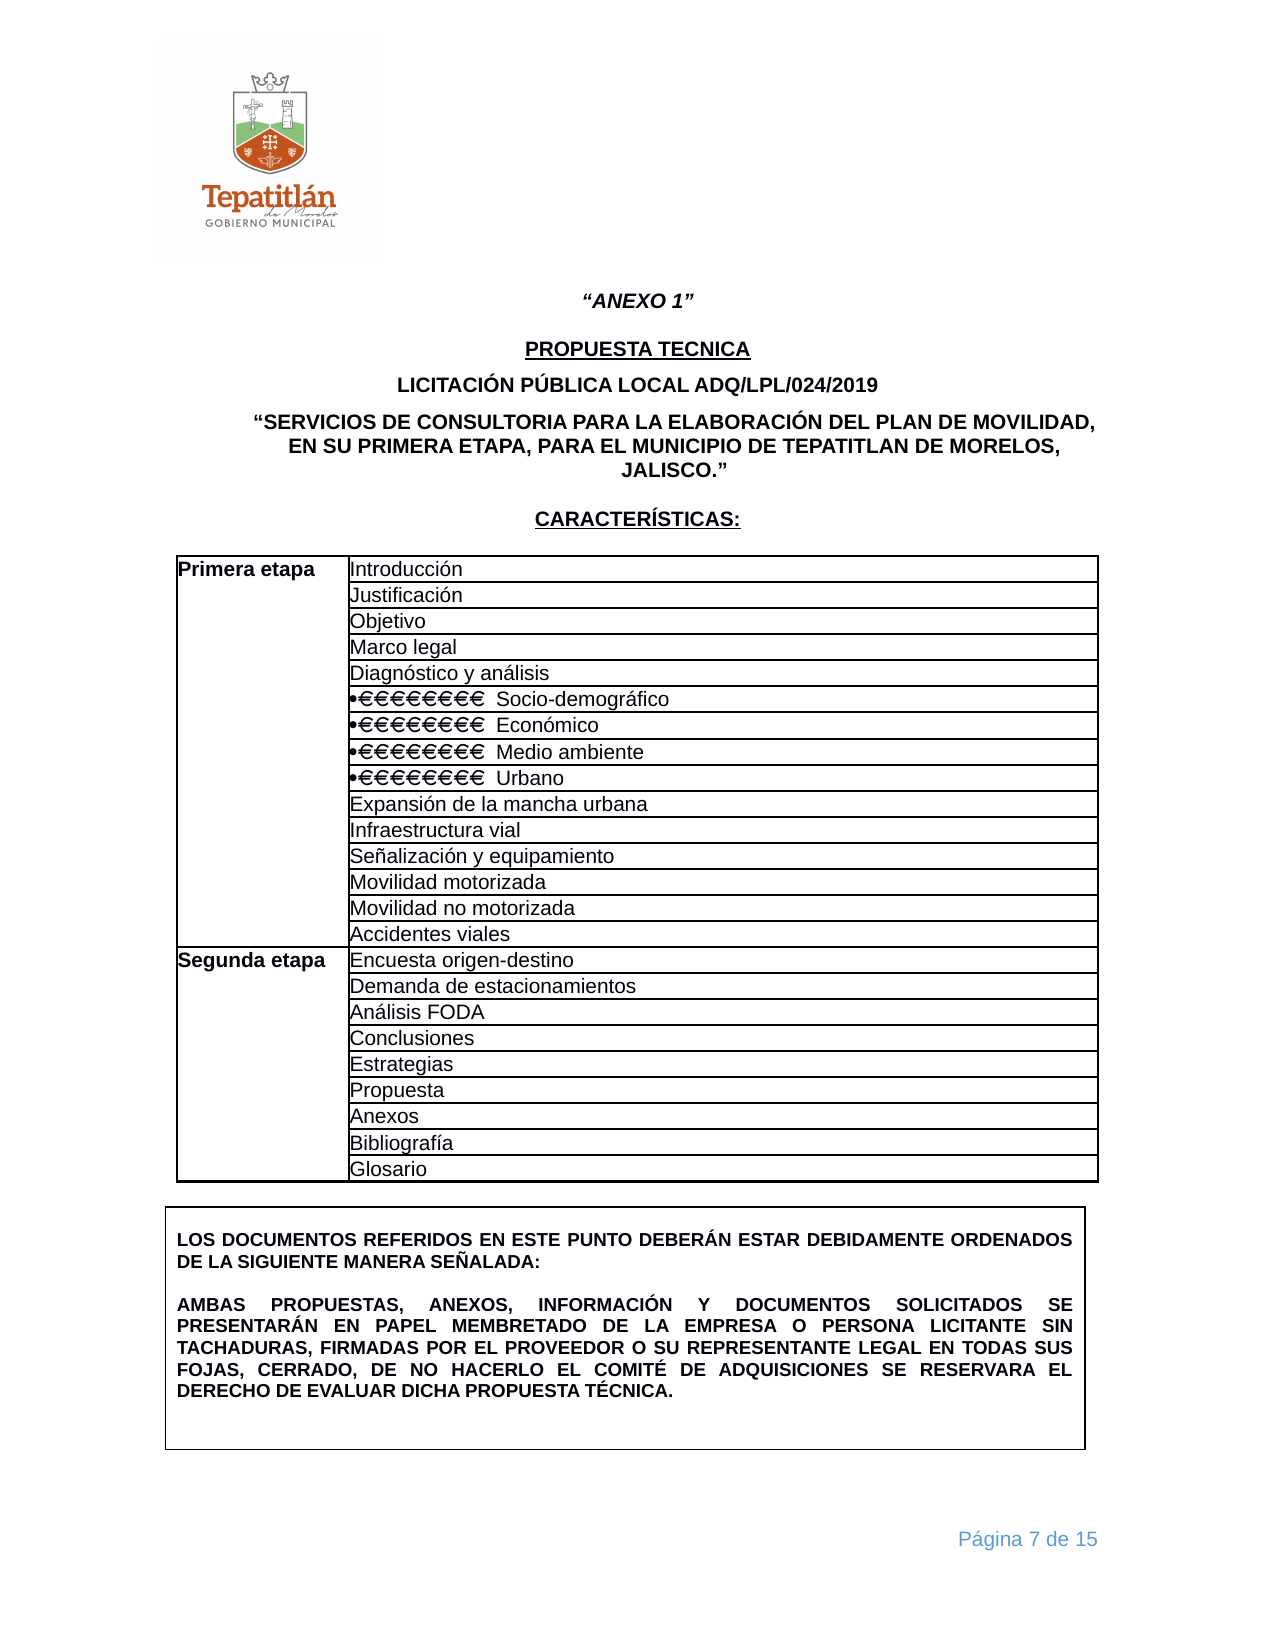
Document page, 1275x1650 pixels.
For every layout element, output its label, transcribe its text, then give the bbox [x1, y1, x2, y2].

table_cell Anexos [350, 1104, 1097, 1128]
table_cell Análisis FODA [350, 1000, 1097, 1024]
text “ANEXO 1” [177, 289, 1098, 313]
table_cell Conclusiones [350, 1026, 1097, 1050]
text CARACTERÍSTICAS: [177, 507, 1098, 531]
table_cell Encuesta origen-destino [350, 948, 1097, 972]
table_cell Propuesta [350, 1078, 1097, 1102]
table_cell Justificación [350, 583, 1097, 607]
picture [158, 37, 382, 262]
table_cell Marco legal [350, 635, 1097, 659]
table_cell · Económico [350, 713, 1097, 737]
subtitle PROPUESTA TECNICA [177, 337, 1098, 361]
table_cell Segunda etapa [178, 948, 348, 1180]
table_header LOS DOCUMENTOS REFERIDOS EN ESTE PUNTO DEBERÁN ESTAR DEBIDAMENTE ORDENADOS DE LA SIGUIENTE MANERA SEÑALADA: AMBAS PROPUESTAS, ANEXOS, INFORMACIÓN Y DOCUMENTOS SOLICITADOS SE PRESENTARÁN EN PAPEL MEMBRETADO DE LA EMPRESA O PERSONA LICITANTE SIN TACHADURAS, FIRMADAS POR EL PROVEEDOR O SU REPRESENTANTE LEGAL EN TODAS SUS FOJAS, CERRADO, DE NO HACERLO EL COMITÉ DE ADQUISICIONES SE RESERVARA EL DERECHO DE EVALUAR DICHA PROPUESTA TÉCNICA. [166, 1208, 1084, 1449]
table_cell Movilidad no motorizada [350, 896, 1097, 920]
table_cell · Medio ambiente [350, 740, 1097, 763]
table_cell Expansión de la mancha urbana [350, 792, 1097, 816]
table_cell Objetivo [350, 609, 1097, 633]
table_cell Estrategias [350, 1052, 1097, 1076]
table_cell Glosario [350, 1156, 1097, 1180]
table_cell Demanda de estacionamientos [350, 974, 1097, 998]
table_cell Señalización y equipamiento [350, 844, 1097, 868]
table_header Introducción [350, 557, 1097, 581]
table_header Primera etapa [178, 557, 348, 946]
table_cell · Socio-demográfico [350, 687, 1097, 711]
text LICITACIÓN PÚBLICA LOCAL ADQ/LPL/024/2019 [177, 373, 1098, 397]
text “SERVICIOS DE CONSULTORIA PARA LA ELABORACIÓN DEL PLAN DE MOVILIDAD, EN SU PRIMERA ETAPA, PARA EL MUNICIPIO DE TEPATITLAN DE MORELOS, JALISCO.” [251, 410, 1098, 482]
table_cell Infraestructura vial [350, 818, 1097, 842]
table_cell Accidentes viales [350, 922, 1097, 946]
table_cell Bibliografía [350, 1130, 1097, 1154]
table_cell · Urbano [350, 766, 1097, 790]
table_cell Diagnóstico y análisis [350, 661, 1097, 685]
table_cell Movilidad motorizada [350, 870, 1097, 894]
